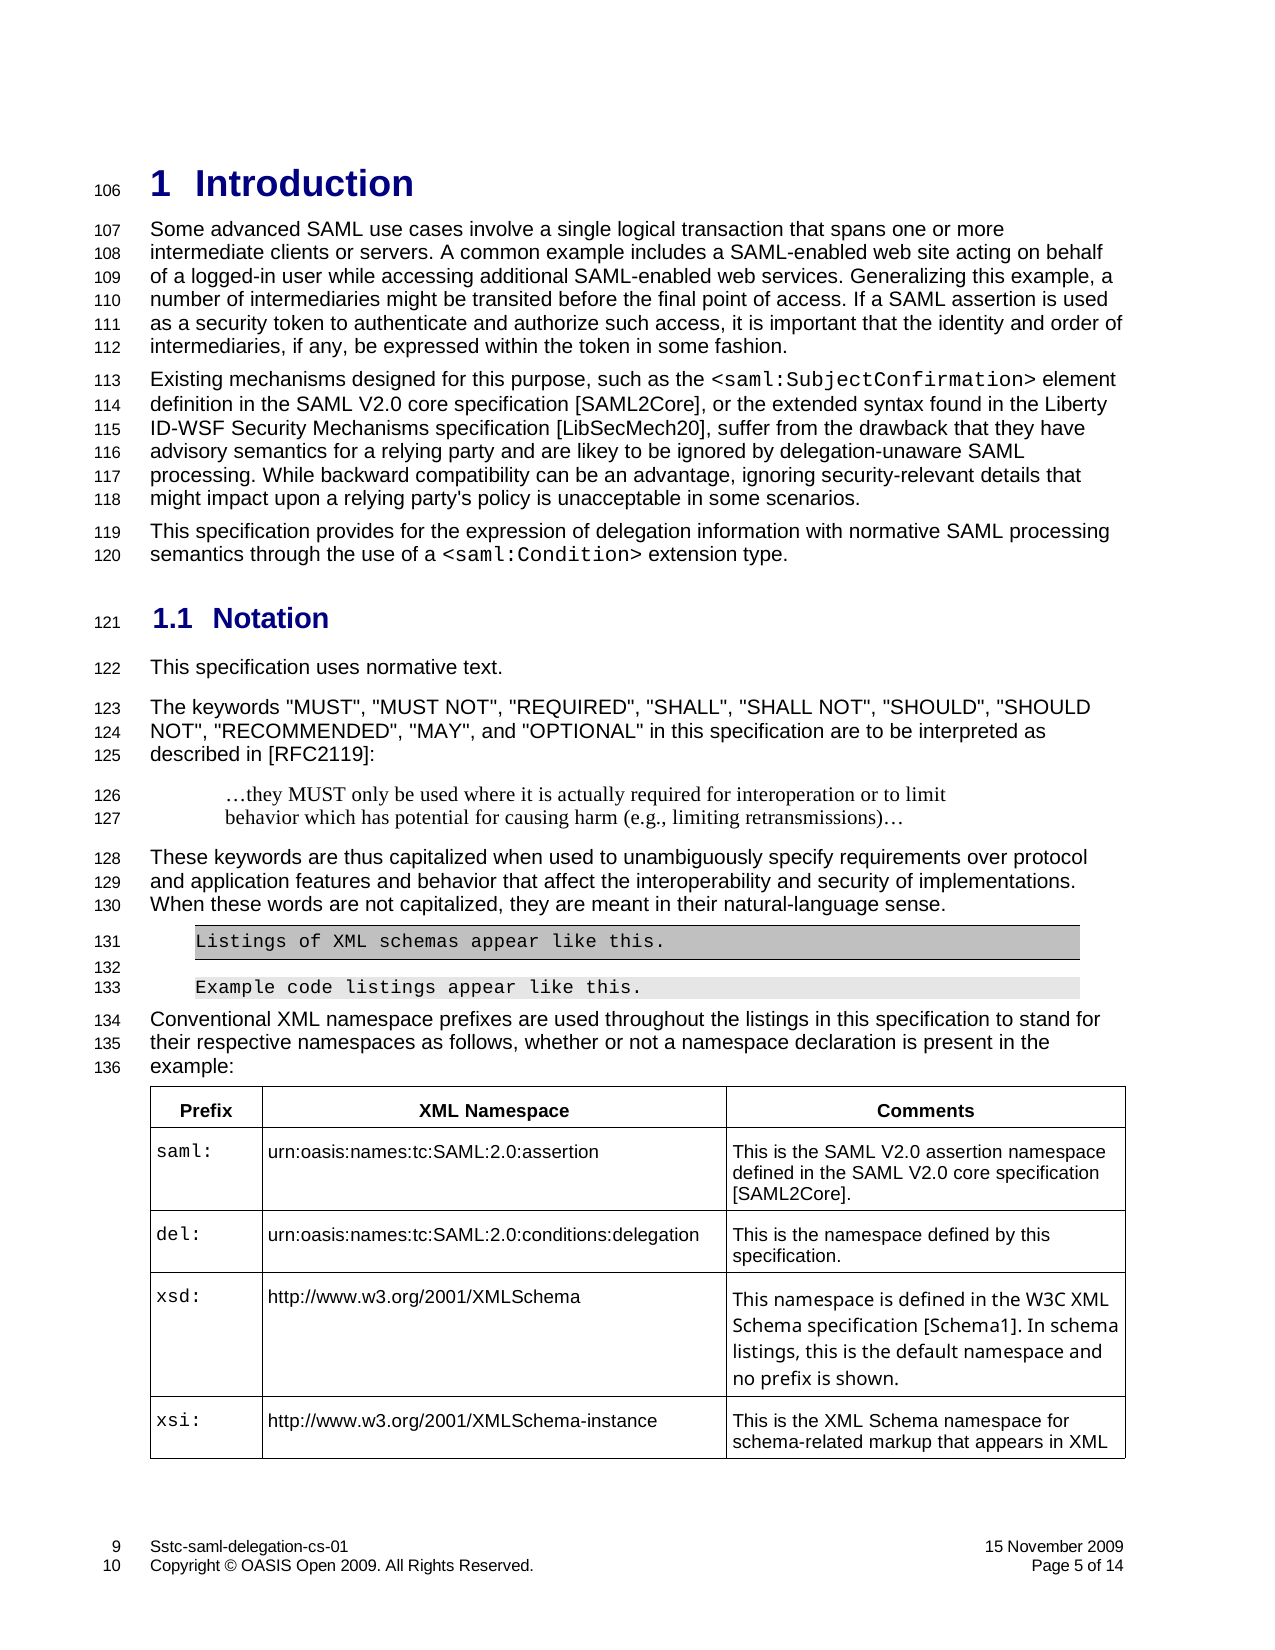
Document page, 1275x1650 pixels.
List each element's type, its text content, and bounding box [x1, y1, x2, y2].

subtitle Introduction [150, 150, 1125, 204]
text Listings of XML schemas appear like this. [195, 926, 1080, 959]
table_cell This namespace is defined in the W3C XML Schema specification [Schema1]. In schema listings, this is the default namespace and no prefix is shown. [727, 1273, 1125, 1396]
table_header Comments [727, 1087, 1125, 1127]
table_header Prefix [151, 1087, 262, 1127]
table_header XML Namespace [263, 1087, 726, 1127]
text This specification provides for the expression of delegation information with normative SAML processing semantics through the use of a <saml:Condition> extension type. [150, 519, 1125, 568]
subtitle Notation [152, 602, 1125, 635]
table_cell saml: [151, 1128, 262, 1210]
text Existing mechanisms designed for this purpose, such as the <saml:SubjectConfirmation> element definition in the SAML V2.0 core specification [SAML2Core], or the extended syntax found in the Liberty ID-WSF Security Mechanisms specification [LibSecMech20], suffer from the drawback that they have advisory semantics for a relying party and are likey to be ignored by delegation-unaware SAML processing. While backward compatibility can be an advantage, ignoring security-relevant details that might impact upon a relying party's policy is unacceptable in some scenarios. [150, 367, 1125, 510]
table_cell This is the namespace defined by this specification. [727, 1211, 1125, 1272]
table_cell xsd: [151, 1273, 262, 1396]
table_cell This is the XML Schema namespace for schema-related markup that appears in XML [727, 1397, 1125, 1458]
table_cell http://www.w3.org/2001/XMLSchema-instance [263, 1397, 726, 1458]
text This specification uses normative text. [150, 656, 1125, 679]
table_cell http://www.w3.org/2001/XMLSchema [263, 1273, 726, 1396]
table_cell xsi: [151, 1397, 262, 1458]
text Example code listings appear like this. [195, 977, 1080, 999]
text Conventional XML namespace prefixes are used throughout the listings in this specification to stand for their respective namespaces as follows, whether or not a namespace declaration is present in the example: [150, 1007, 1125, 1078]
text …they MUST only be used where it is actually required for interoperation or to limit behavior which has potential for causing harm (e.g., limiting retransmissions)… [225, 783, 1020, 829]
text The keywords "MUST", "MUST NOT", "REQUIRED", "SHALL", "SHALL NOT", "SHOULD", "SHOULD NOT", "RECOMMENDED", "MAY", and "OPTIONAL" in this specification are to be interpreted as described in [RFC2119]: [150, 696, 1125, 766]
text These keywords are thus capitalized when used to unambiguously specify requirements over protocol and application features and behavior that affect the interoperability and security of implementations. When these words are not capitalized, they are meant in their natural-language sense. [150, 846, 1125, 916]
table_cell urn:oasis:names:tc:SAML:2.0:conditions:delegation [263, 1211, 726, 1272]
table_cell urn:oasis:names:tc:SAML:2.0:assertion [263, 1128, 726, 1210]
text Some advanced SAML use cases involve a single logical transaction that spans one or more intermediate clients or servers. A common example includes a SAML-enabled web site acting on behalf of a logged-in user while accessing additional SAML-enabled web services. Generalizing this example, a number of intermediaries might be transited before the final point of access. If a SAML assertion is used as a security token to authenticate and authorize such access, it is important that the identity and order of intermediaries, if any, be expressed within the token in some fashion. [150, 217, 1125, 358]
table_cell del: [151, 1211, 262, 1272]
table_cell This is the SAML V2.0 assertion namespace defined in the SAML V2.0 core specification [SAML2Core]. [727, 1128, 1125, 1210]
